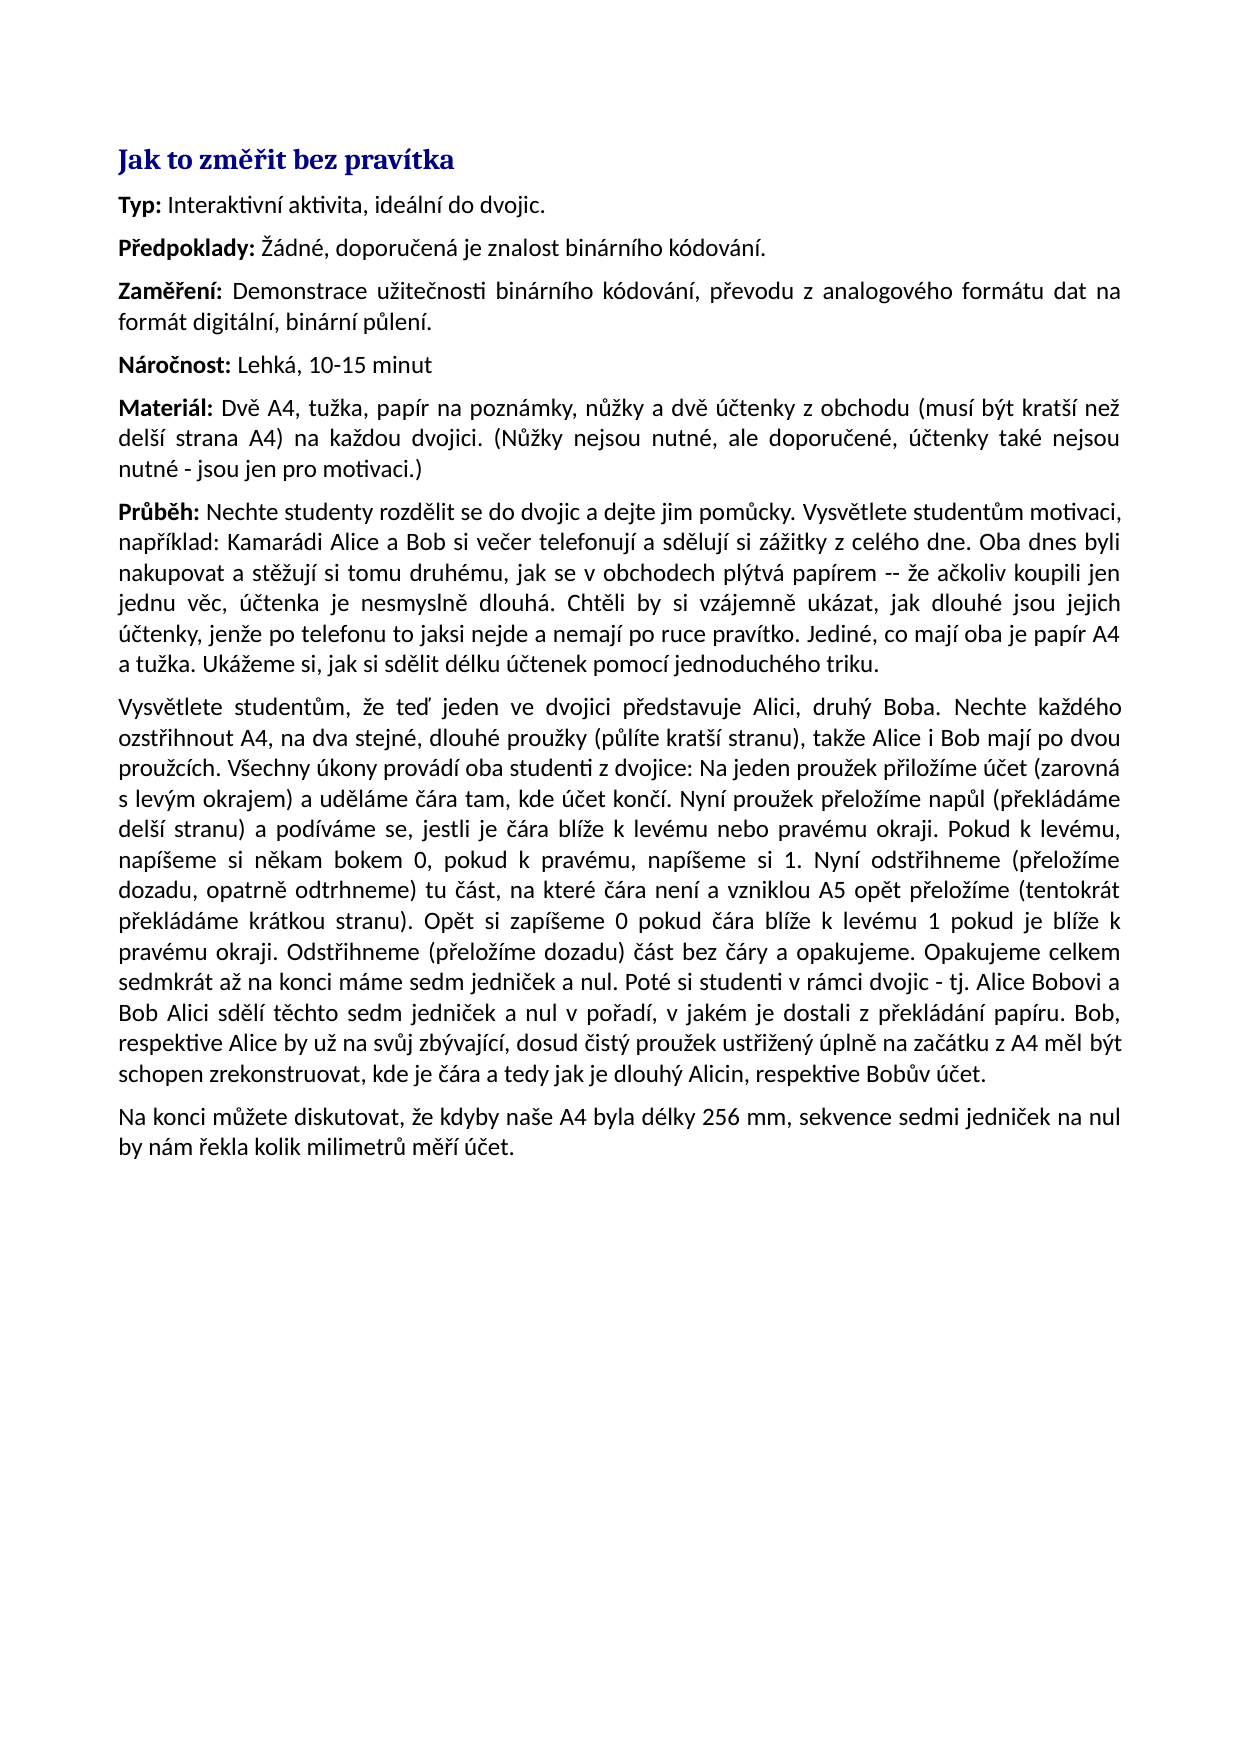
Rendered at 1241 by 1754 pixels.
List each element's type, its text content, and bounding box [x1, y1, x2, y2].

text Náročnost: Lehká, 10-15 minut [118, 349, 1122, 379]
text Zaměření: Demonstrace užitečnosti binárního kódování, převodu z analogového formátu dat na formát digitální, binární půlení. [118, 275, 1122, 336]
text Vysvětlete studentům, že teď jeden ve dvojici představuje Alici, druhý Boba. Nechte každého ozstřihnout A4, na dva stejné, dlouhé proužky (půlíte kratší stranu), takže Alice i Bob mají po dvou proužcích. Všechny úkony provádí oba studenti z dvojice: Na jeden proužek přiložíme účet (zarovná s levým okrajem) a uděláme čára tam, kde účet končí. Nyní proužek přeložíme napůl (překládáme delší stranu) a podíváme se, jestli je čára blíže k levému nebo pravému okraji. Pokud k levému, napíšeme si někam bokem 0, pokud k pravému, napíšeme si 1. Nyní odstřihneme (přeložíme dozadu, opatrně odtrhneme) tu část, na které čára není a vzniklou A5 opět přeložíme (tentokrát překládáme krátkou stranu). Opět si zapíšeme 0 pokud čára blíže k levému 1 pokud je blíže k pravému okraji. Odstřihneme (přeložíme dozadu) část bez čáry a opakujeme. Opakujeme celkem sedmkrát až na konci máme sedm jedniček a nul. Poté si studenti v rámci dvojic - tj. Alice Bobovi a Bob Alici sdělí těchto sedm jedniček a nul v pořadí, v jakém je dostali z překládání papíru. Bob, respektive Alice by už na svůj zbývající, dosud čistý proužek ustřižený úplně na začátku z A4 měl být schopen zrekonstruovat, kde je čára a tedy jak je dlouhý Alicin, respektive Bobův účet. [118, 691, 1122, 1088]
text Typ: Interaktivní aktivita, ideální do dvojic. [118, 189, 1122, 220]
text Na konci můžete diskutovat, že kdyby naše A4 byla délky 256 mm, sekvence sedmi jedniček na nul by nám řekla kolik milimetrů měří účet. [118, 1101, 1122, 1162]
text Předpoklady: Žádné, doporučená je znalost binárního kódování. [118, 232, 1122, 263]
text Materiál: Dvě A4, tužka, papír na poznámky, nůžky a dvě účtenky z obchodu (musí být kratší než delší strana A4) na každou dvojici. (Nůžky nejsou nutné, ale doporučené, účtenky také nejsou nutné - jsou jen pro motivaci.) [118, 392, 1122, 483]
subtitle Jak to změřit bez pravítka [118, 143, 1122, 177]
text Průběh: Nechte studenty rozdělit se do dvojic a dejte jim pomůcky. Vysvětlete studentům motivaci, například: Kamarádi Alice a Bob si večer telefonují a sdělují si zážitky z celého dne. Oba dnes byli nakupovat a stěžují si tomu druhému, jak se v obchodech plýtvá papírem -- že ačkoliv koupili jen jednu věc, účtenka je nesmyslně dlouhá. Chtěli by si vzájemně ukázat, jak dlouhé jsou jejich účtenky, jenže po telefonu to jaksi nejde a nemají po ruce pravítko. Jediné, co mají oba je papír A4 a tužka. Ukážeme si, jak si sdělit délku účtenek pomocí jednoduchého triku. [118, 496, 1122, 679]
